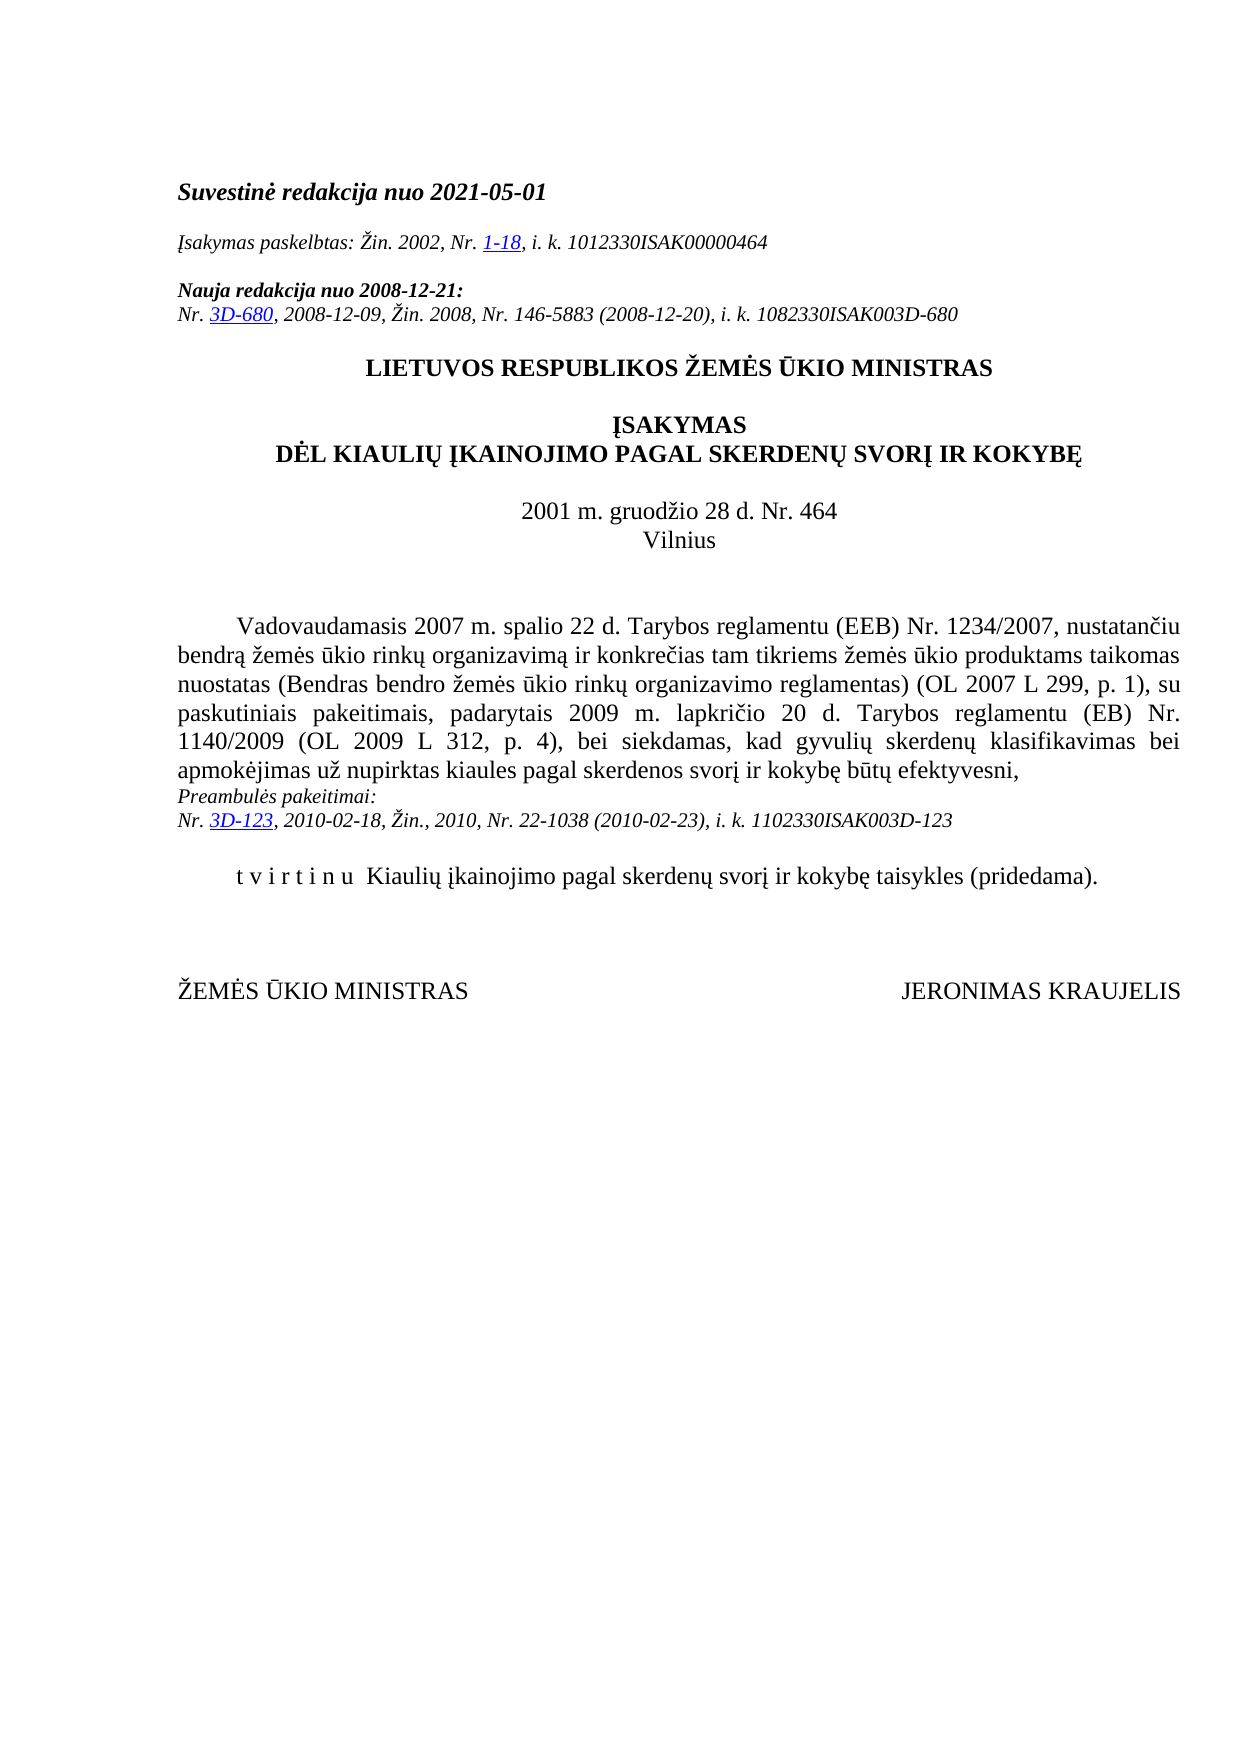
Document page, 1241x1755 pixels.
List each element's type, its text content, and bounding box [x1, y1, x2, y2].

text Nr. 3D-680, 2008-12-09, Žin. 2008, Nr. 146-5883 (2008-12-20), i. k. 1082330ISAK003D-680 [177, 302, 1181, 326]
text Nauja redakcija nuo 2008-12-21: [177, 278, 1181, 302]
text ĮSAKYMAS [177, 410, 1181, 439]
text Suvestinė redakcija nuo 2021-05-01 [177, 177, 1181, 206]
text LIETUVOS RESPUBLIKOS ŽEMĖS ŪKIO MINISTRAS [177, 353, 1181, 381]
text Nr. 3D-123, 2010-02-18, Žin., 2010, Nr. 22-1038 (2010-02-23), i. k. 1102330ISAK003D-123 [177, 808, 1181, 832]
text Preambulės pakeitimai: [177, 784, 1181, 808]
text tvirtinu Kiaulių įkainojimo pagal skerdenų svorį ir kokybę taisykles (pridedama). [177, 861, 1181, 889]
text Vadovaudamasis 2007 m. spalio 22 d. Tarybos reglamentu (EEB) Nr. 1234/2007, nustatančiu bendrą žemės ūkio rinkų organizavimą ir konkrečias tam tikriems žemės ūkio produktams taikomas nuostatas (bendras bendro žemės ūkio rinkų organizavimo reglamentas) (OL 2007 L 299, p. 1), su paskutiniais pakeitimais, padarytais 2009 m. lapkričio 20 d. Tarybos reglamentu (EB) Nr. 1140/2009 (OL 2009 L 312, p. 4), bei siekdamas, kad gyvulių skerdenų klasifikavimas bei apmokėjimas už nupirktas kiaules pagal skerdenos svorį ir kokybę būtų efektyvesni, [177, 611, 1181, 784]
text Vilnius [177, 525, 1181, 554]
text DĖL KIAULIŲ ĮKAINOJIMO PAGAL SKERDENŲ SVORĮ IR KOKYBĘ [177, 439, 1181, 468]
text ŽEMĖS ŪKIO MINISTRAS JERONIMAS KRAUJELIS [177, 976, 1181, 1004]
text 2001 m. gruodžio 28 d. Nr. 464 [177, 496, 1181, 525]
text Įsakymas paskelbtas: Žin. 2002, Nr. 1-18, i. k. 1012330ISAK00000464 [177, 230, 1181, 254]
